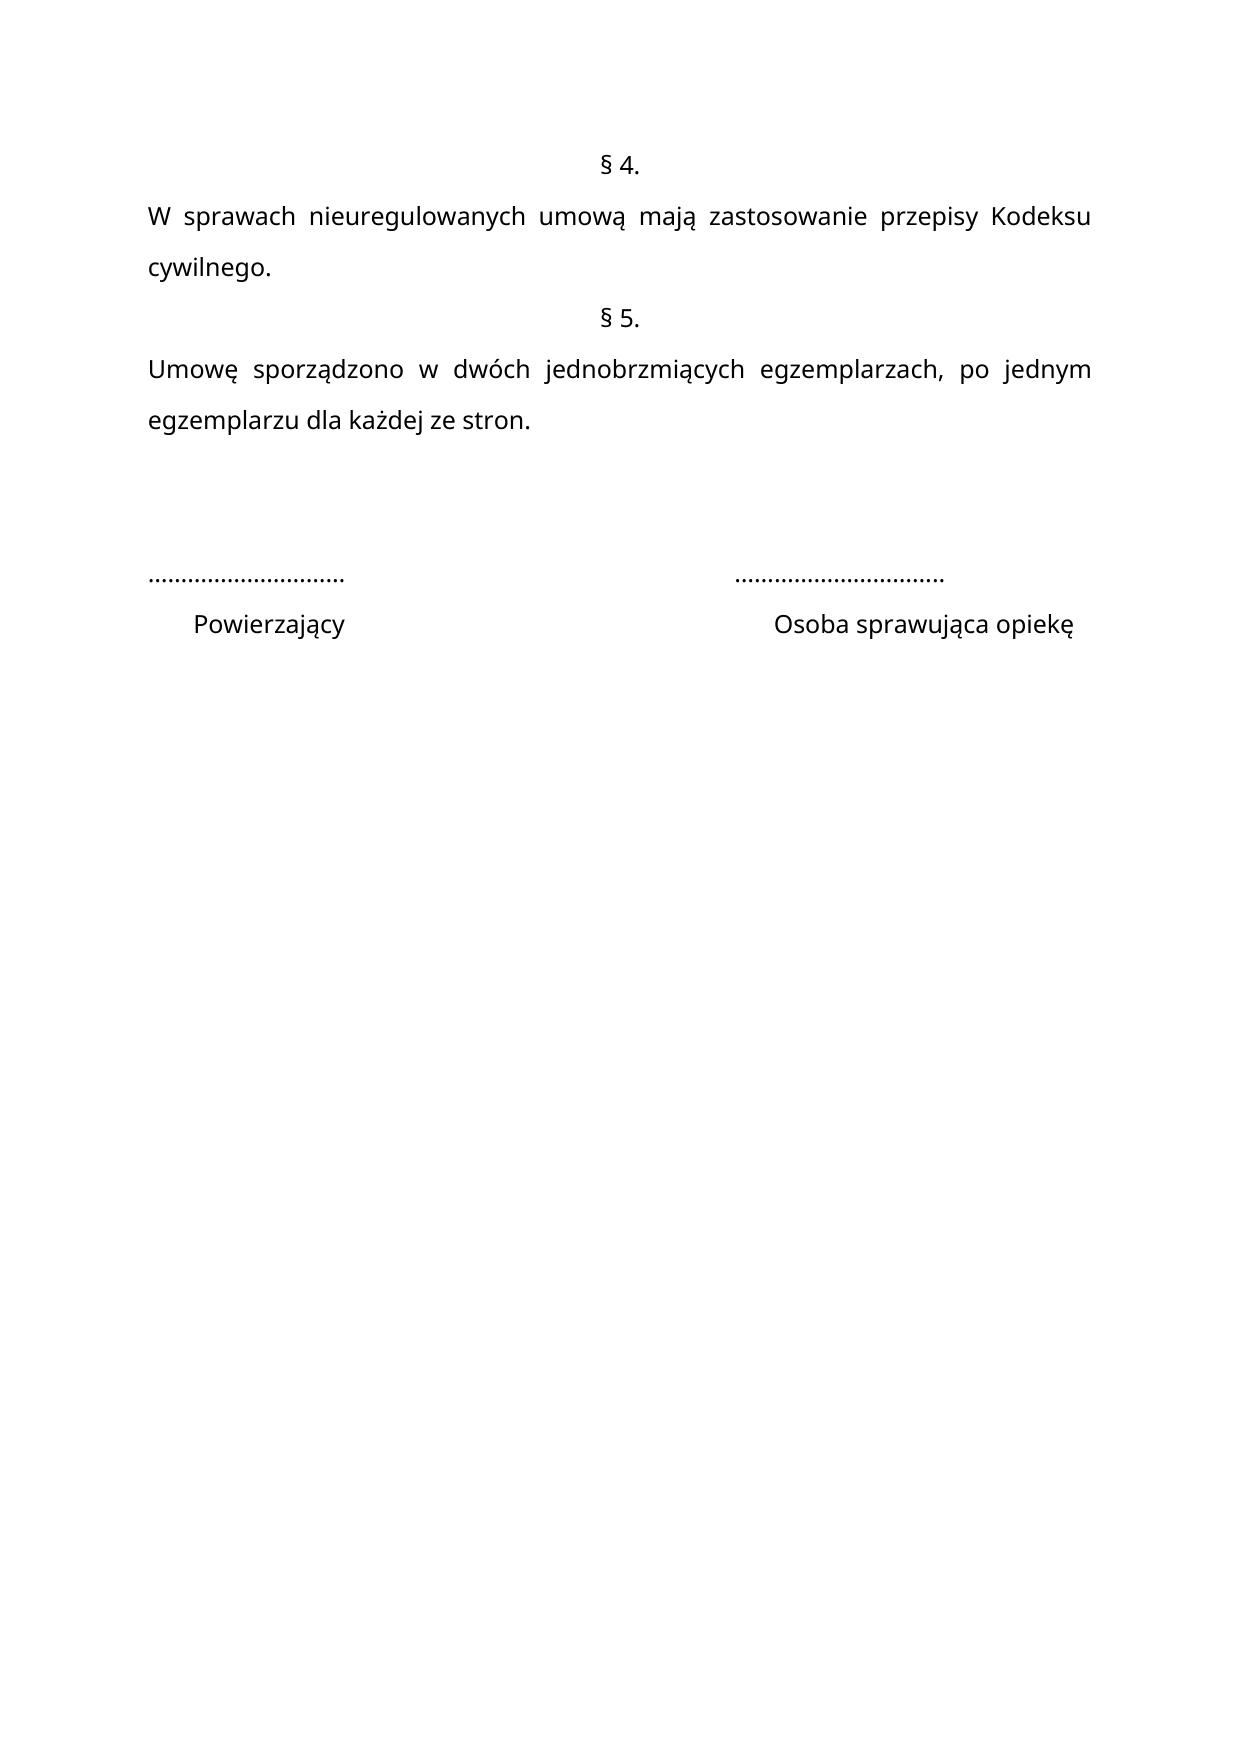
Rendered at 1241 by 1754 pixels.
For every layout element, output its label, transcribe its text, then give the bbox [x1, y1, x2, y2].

text ………………………… ………………………….. [148, 556, 1093, 590]
text Umowę sporządzono w dwóch jednobrzmiących egzemplarzach, po jednym egzemplarzu dla każdej ze stron. [148, 352, 1093, 437]
text W sprawach nieuregulowanych umową mają zastosowanie przepisy Kodeksu cywilnego. [148, 199, 1093, 284]
text Powierzający Osoba sprawująca opiekę [148, 607, 1093, 641]
text § 5. [148, 301, 1093, 335]
text § 4. [148, 148, 1093, 182]
